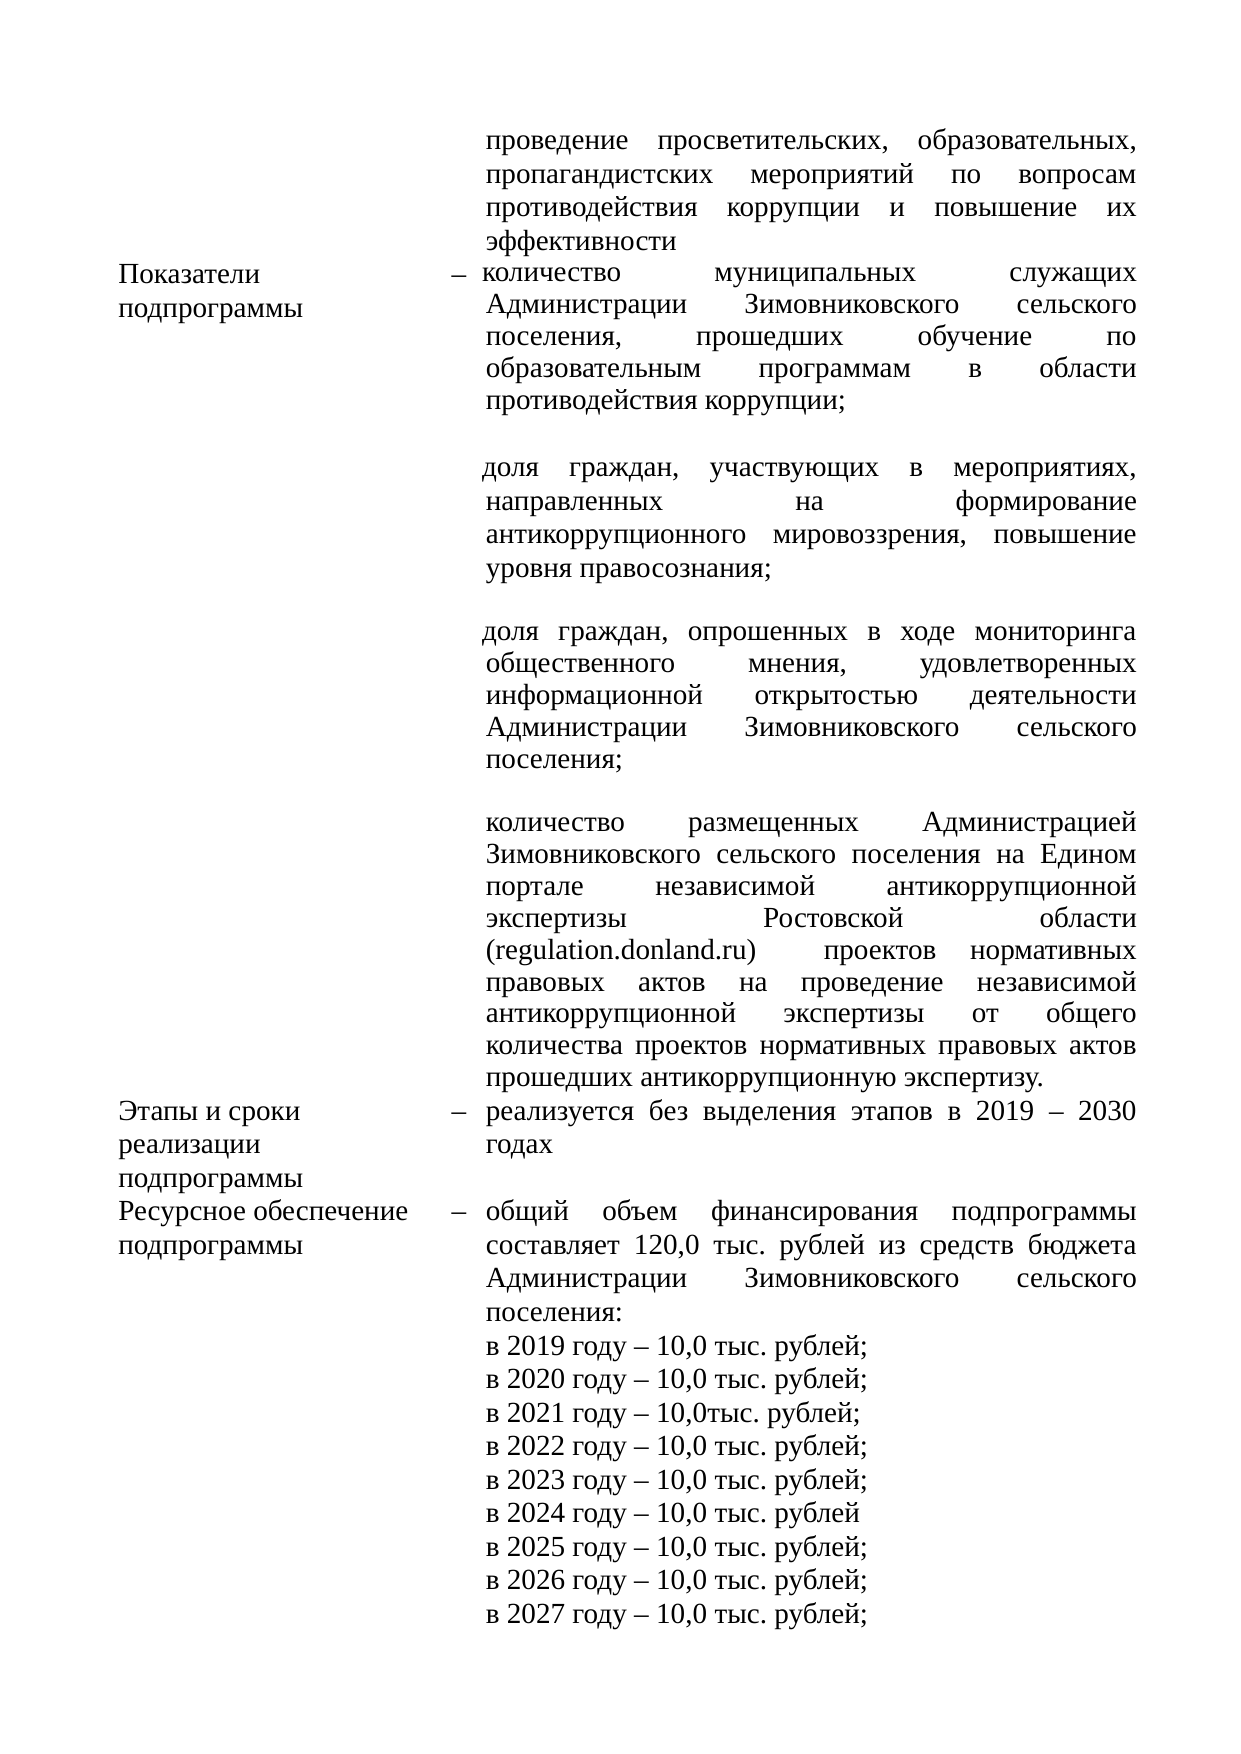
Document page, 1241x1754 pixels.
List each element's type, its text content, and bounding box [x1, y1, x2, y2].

table_cell Показатели подпрограммы [112, 256, 437, 1093]
table_cell – [438, 1093, 480, 1193]
table_cell реализуется без выделения этапов в 2019 – 2030 годах [480, 1093, 1143, 1193]
table_cell – [438, 1194, 480, 1629]
table_cell – [438, 256, 480, 1093]
table_cell Ресурсное обеспечение подпрограммы [112, 1194, 437, 1629]
table_cell количество муниципальных служащих Администрации Зимовниковского сельского поселения, прошедших обучение по образовательным программам в области противодействия коррупции; доля граждан, участвующих в мероприятиях, направленных на формирование антикоррупционного мировоззрения, повышение уровня правосознания; доля граждан, опрошенных в ходе мониторинга общественного мнения, удовлетворенных информационной открытостью деятельности Администрации Зимовниковского сельского поселения; количество размещенных Администрацией Зимовниковского сельского поселения на Едином портале независимой антикоррупционной экспертизы Ростовской области (regulation.donland.ru) проектов нормативных правовых актов на проведение независимой антикоррупционной экспертизы от общего количества проектов нормативных правовых актов прошедших антикоррупционную экспертизу. [480, 256, 1143, 1093]
table_cell Этапы и сроки реализации подпрограммы [112, 1093, 437, 1193]
table_cell общий объем финансирования подпрограммы составляет 120,0 тыс. рублей из средств бюджета Администрации Зимовниковского сельского поселения: в 2019 году – 10,0 тыс. рублей; в 2020 году – 10,0 тыс. рублей; в 2021 году – 10,0тыс. рублей; в 2022 году – 10,0 тыс. рублей; в 2023 году – 10,0 тыс. рублей; в 2024 году – 10,0 тыс. рублей в 2025 году – 10,0 тыс. рублей; в 2026 году – 10,0 тыс. рублей; в 2027 году – 10,0 тыс. рублей; [480, 1194, 1143, 1629]
table_cell проведение просветительских, образовательных, пропагандистских мероприятий по вопросам противодействия коррупции и повышение их эффективности [480, 89, 1143, 256]
table_cell [112, 89, 437, 256]
table_cell [438, 89, 480, 256]
